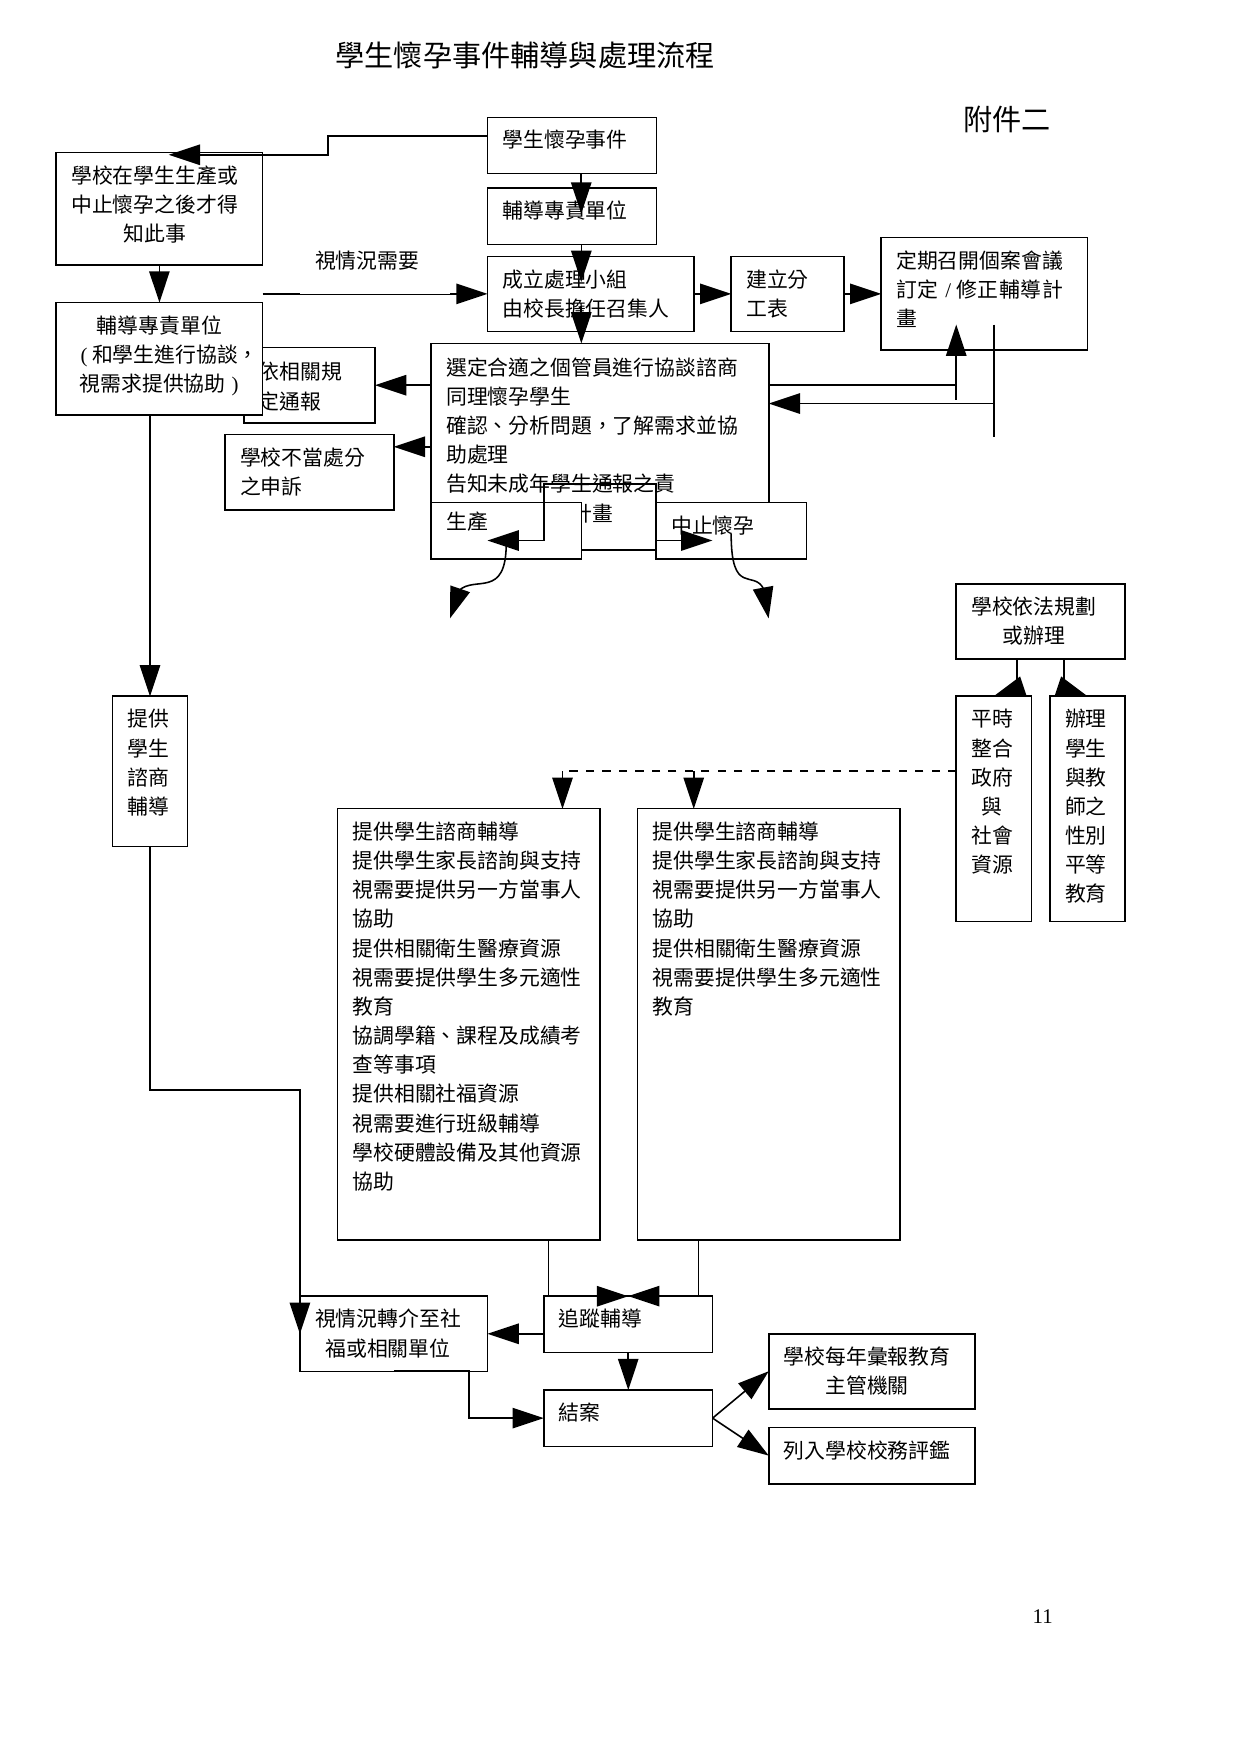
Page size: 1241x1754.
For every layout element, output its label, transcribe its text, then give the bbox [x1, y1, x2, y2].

text 附件二 [56, 96, 1050, 138]
text 學生懷孕事件輔導與處理流程 [335, 33, 790, 71]
